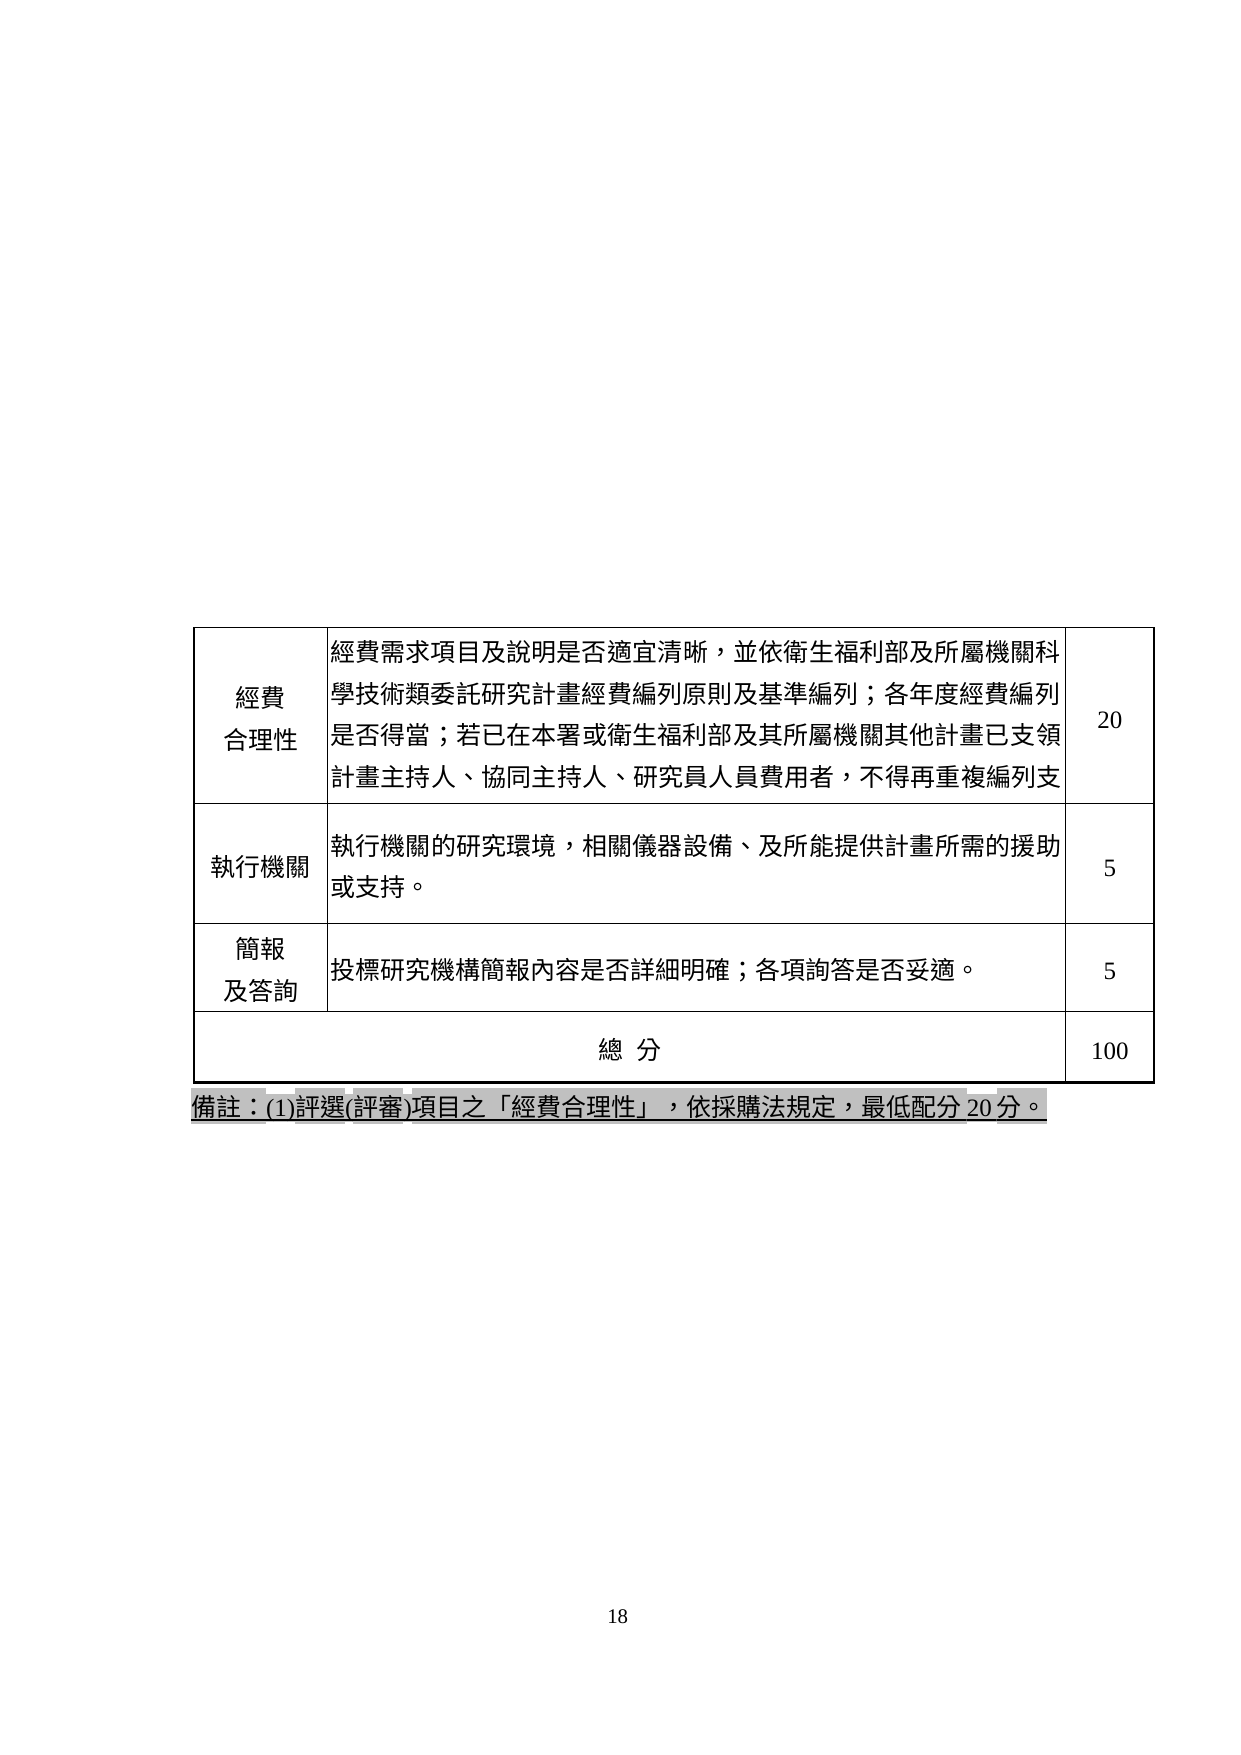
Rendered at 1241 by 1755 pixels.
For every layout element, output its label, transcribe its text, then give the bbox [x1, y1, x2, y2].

table_cell 經費 合理性 [195, 628, 327, 803]
table_cell 執行機關的研究環境，相關儀器設備、及所能提供計畫所需的援助或支持。 [328, 804, 1065, 922]
table_cell 總 分 [195, 1012, 1065, 1081]
text 備註：(1)評選(評審)項目之「經費合理性」，依採購法規定，最低配分20分。 [191, 1083, 1117, 1125]
table_cell 5 [1066, 804, 1153, 922]
table_cell 執行機關 [195, 804, 327, 922]
table_cell 經費需求項目及說明是否適宜清晰，並依衛生福利部及所屬機關科學技術類委託研究計畫經費編列原則及基準編列；各年度經費編列是否得當；若已在本署或衛生福利部及其所屬機關其他計畫已支領計畫主持人、協同主持人、研究員人員費用者，不得再重複編列支領。 [328, 628, 1065, 803]
table_cell 100 [1066, 1012, 1153, 1081]
table_cell 20 [1066, 628, 1153, 803]
table_cell 投標研究機構簡報內容是否詳細明確；各項詢答是否妥適。 [328, 924, 1065, 1011]
table_cell 簡報 及答詢 [195, 924, 327, 1011]
table_cell 5 [1066, 924, 1153, 1011]
